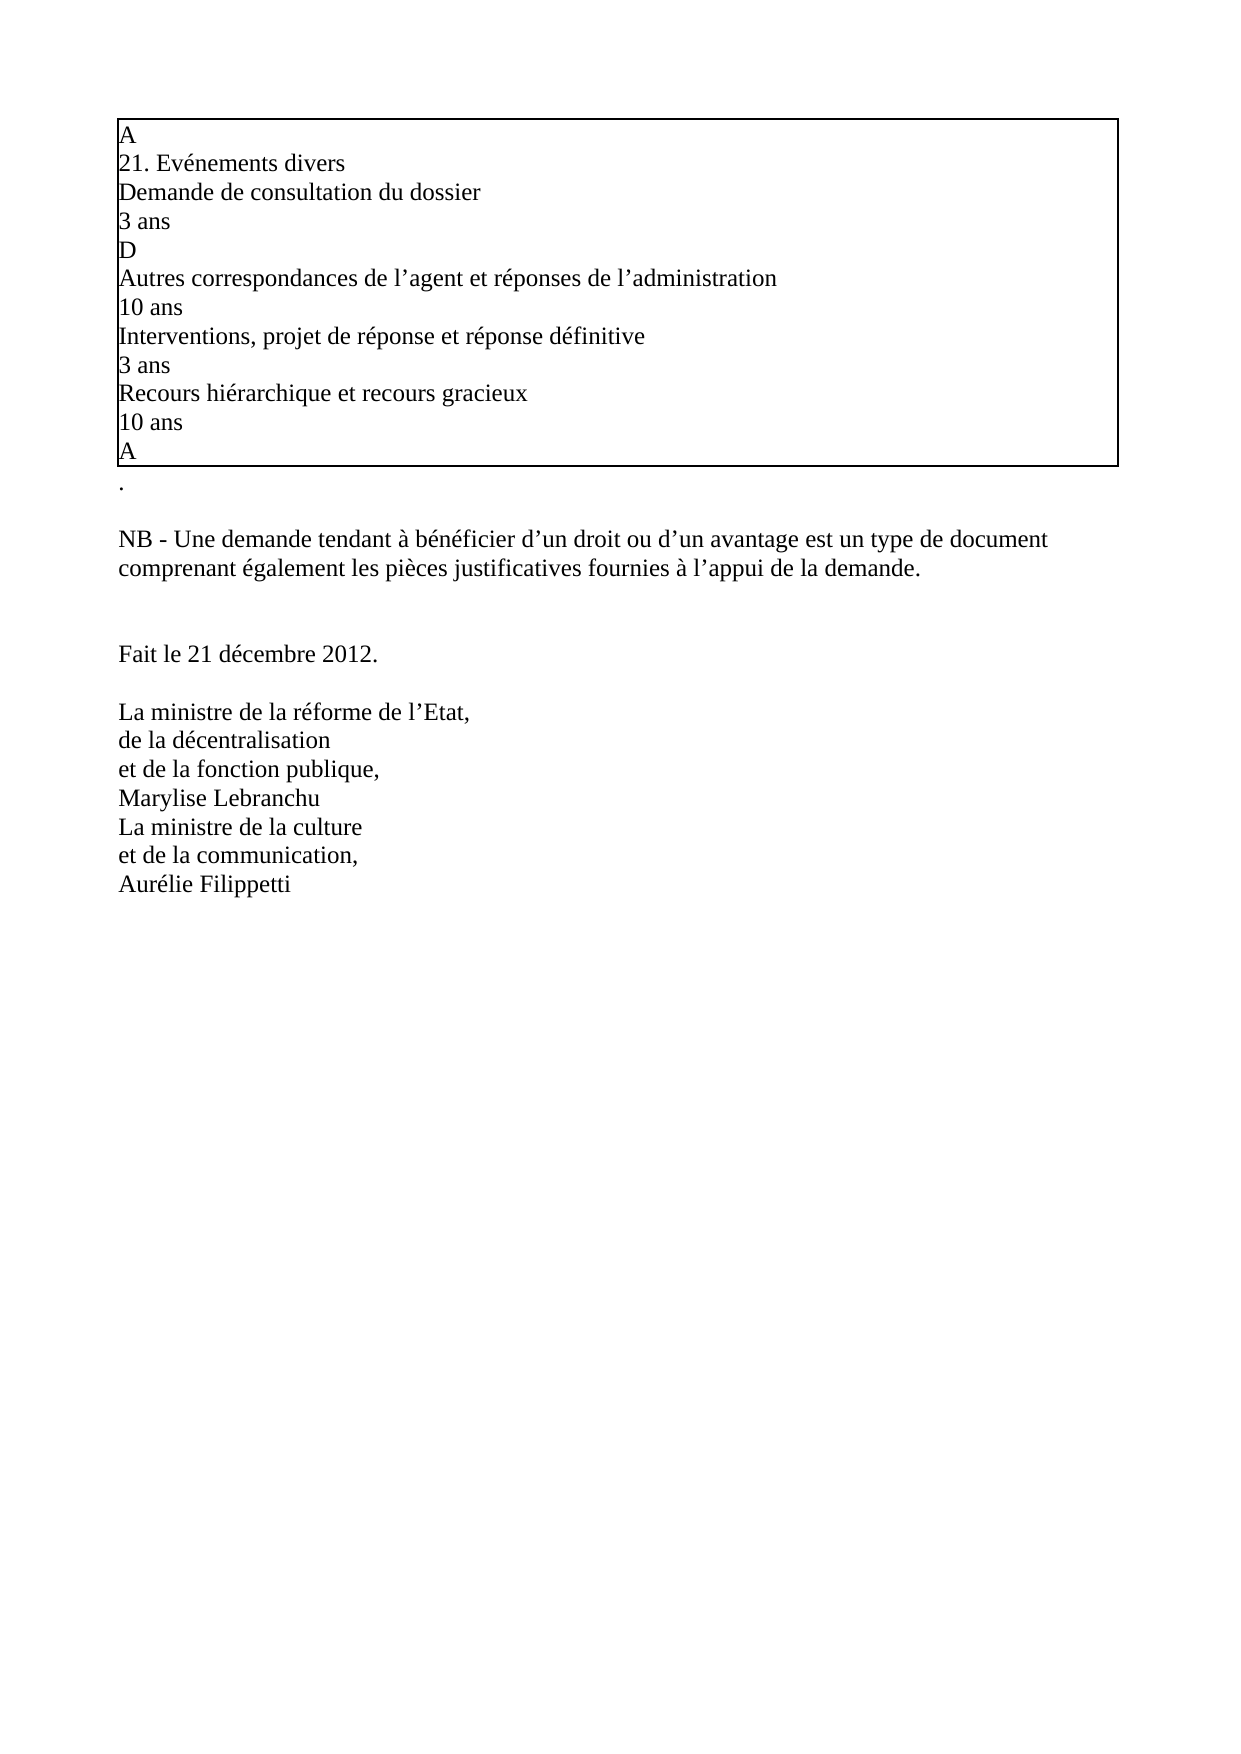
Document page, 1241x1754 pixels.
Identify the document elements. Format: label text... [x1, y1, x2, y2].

text . [118, 467, 1122, 495]
table_header A 21. Evénements divers Demande de consultation du dossier 3 ans D Autres correspondances de l’agent et réponses de l’administration 10 ans Interventions, projet de réponse et réponse définitive 3 ans Recours hiérarchique et recours gracieux 10 ans A [119, 120, 1117, 465]
text Aurélie Filippetti [118, 869, 1122, 898]
text La ministre de la culture [118, 812, 1122, 840]
text de la décentralisation [118, 725, 1122, 754]
text NB - Une demande tendant à bénéficier d’un droit ou d’un avantage est un type de document comprenant également les pièces justificatives fournies à l’appui de la demande. [118, 524, 1122, 582]
text Marylise Lebranchu [118, 783, 1122, 812]
text et de la communication, [118, 840, 1122, 869]
text et de la fonction publique, [118, 754, 1122, 783]
text Fait le 21 décembre 2012. [118, 639, 1122, 668]
text La ministre de la réforme de l’Etat, [118, 697, 1122, 725]
